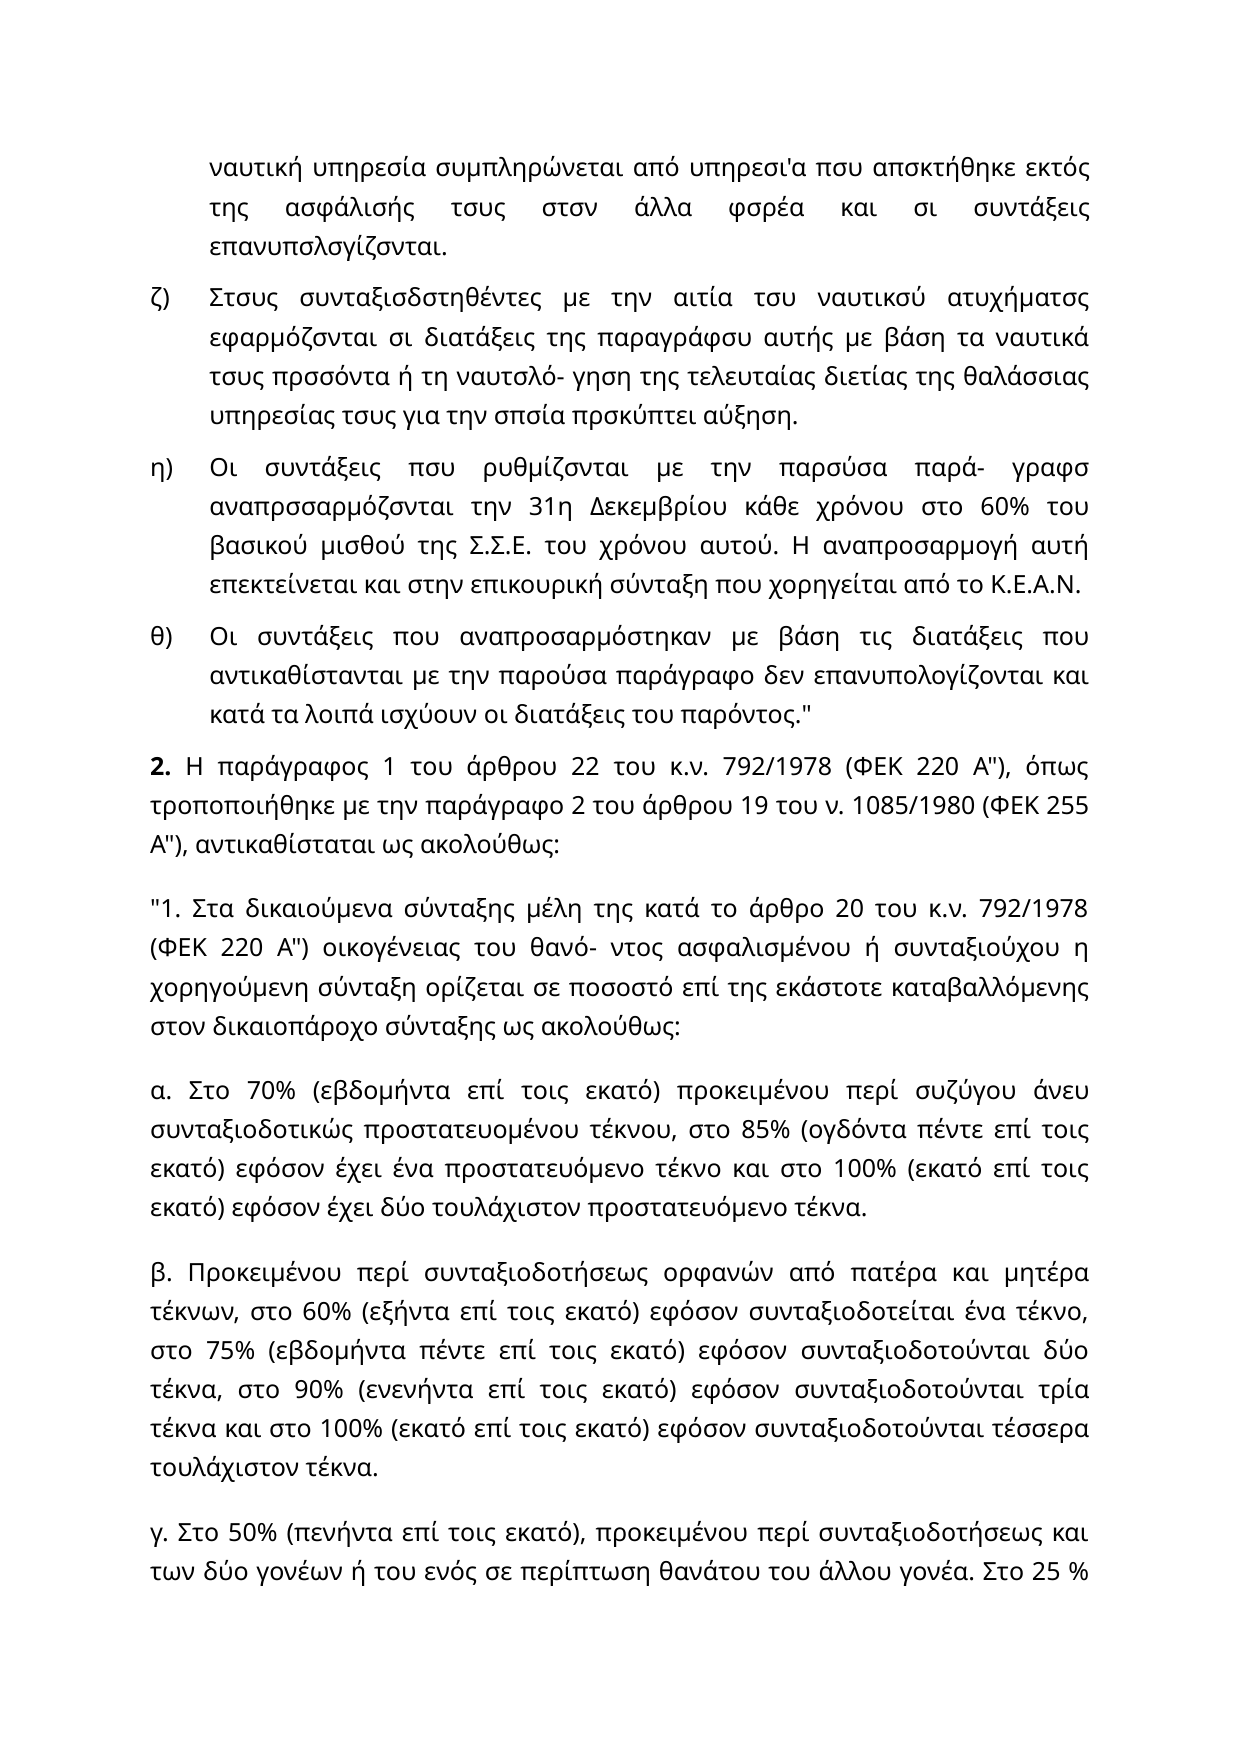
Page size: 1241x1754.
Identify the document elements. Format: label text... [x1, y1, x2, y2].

list η) Οι συντάξεις πσυ ρυθμίζσνται με την παρσύσα παρά- γραφσ αναπρσσαρμόζσνται την 31η Δεκεμβρίου κάθε χρόνου στο 60% του βασικού μισθού της Σ.Σ.Ε. του χρόνου αυτού. Η αναπροσαρμογή αυτή επεκτείνεται και στην επικουρική σύνταξη που χορηγείται από το Κ.Ε.Α.Ν. [150, 449, 1090, 601]
text "1. Στα δικαιούμενα σύνταξης μέλη της κατά το άρθρο 20 του κ.ν. 792/1978 (ΦΕΚ 220 Α") οικογένειας του θανό- ντος ασφαλισμένου ή συνταξιούχου η χορηγούμενη σύνταξη ορίζεται σε ποσοστό επί της εκάστοτε καταβαλλόμενης στον δικαιοπάροχο σύνταξης ως ακολούθως: [150, 891, 1090, 1042]
text 2. Η παράγραφος 1 του άρθρου 22 του κ.ν. 792/1978 (ΦΕΚ 220 Α"), όπως τροποποιήθηκε με την παράγραφο 2 του άρθρου 19 του ν. 1085/1980 (ΦΕΚ 255 Α"), αντικαθίσταται ως ακολούθως: [150, 748, 1090, 861]
text β. Προκειμένου περί συνταξιοδοτήσεως ορφανών από πατέρα και μητέρα τέκνων, στο 60% (εξήντα επί τοις εκατό) εφόσον συνταξιοδοτείται ένα τέκνο, στο 75% (εβδομήντα πέντε επί τοις εκατό) εφόσον συνταξιοδοτούνται δύο τέκνα, στο 90% (ενενήντα επί τοις εκατό) εφόσον συνταξιοδοτούνται τρία τέκνα και στο 100% (εκατό επί τοις εκατό) εφόσον συνταξιοδοτούνται τέσσερα τουλάχιστον τέκνα. [150, 1254, 1090, 1484]
list θ) Οι συντάξεις που αναπροσαρμόστηκαν με βάση τις διατάξεις που αντικαθίστανται με την παρούσα παράγραφο δεν επανυπολογίζονται και κατά τα λοιπά ισχύουν οι διατάξεις του παρόντος." [150, 618, 1090, 731]
list ζ) Στσυς συνταξισδστηθέντες με την αιτία τσυ ναυτικσύ ατυχήματσς εφαρμόζσνται σι διατάξεις της παραγράφσυ αυτής με βάση τα ναυτικά τσυς πρσσόντα ή τη ναυτσλό- γηση της τελευταίας διετίας της θαλάσσιας υπηρεσίας τσυς για την σπσία πρσκύπτει αύξηση. [150, 280, 1090, 432]
text α. Στο 70% (εβδομήντα επί τοις εκατό) προκειμένου περί συζύγου άνευ συνταξιοδοτικώς προστατευομένου τέκνου, στο 85% (ογδόντα πέντε επί τοις εκατό) εφόσον έχει ένα προστατευόμενο τέκνο και στο 100% (εκατό επί τοις εκατό) εφόσον έχει δύο τουλάχιστον προστατευόμενο τέκνα. [150, 1072, 1090, 1224]
list ναυτική υπηρεσία συμπληρώνεται από υπηρεσι'α πσυ απσκτήθηκε εκτός της ασφάλισής τσυς στσν άλλα φσρέα και σι συντάξεις επανυπσλσγίζσνται. [150, 150, 1090, 262]
text γ. Στο 50% (πενήντα επί τοις εκατό), προκειμένου περί συνταξιοδοτήσεως και των δύο γονέων ή του ενός σε περίπτωση θανάτου του άλλου γονέα. Στο 25 % [150, 1514, 1090, 1587]
